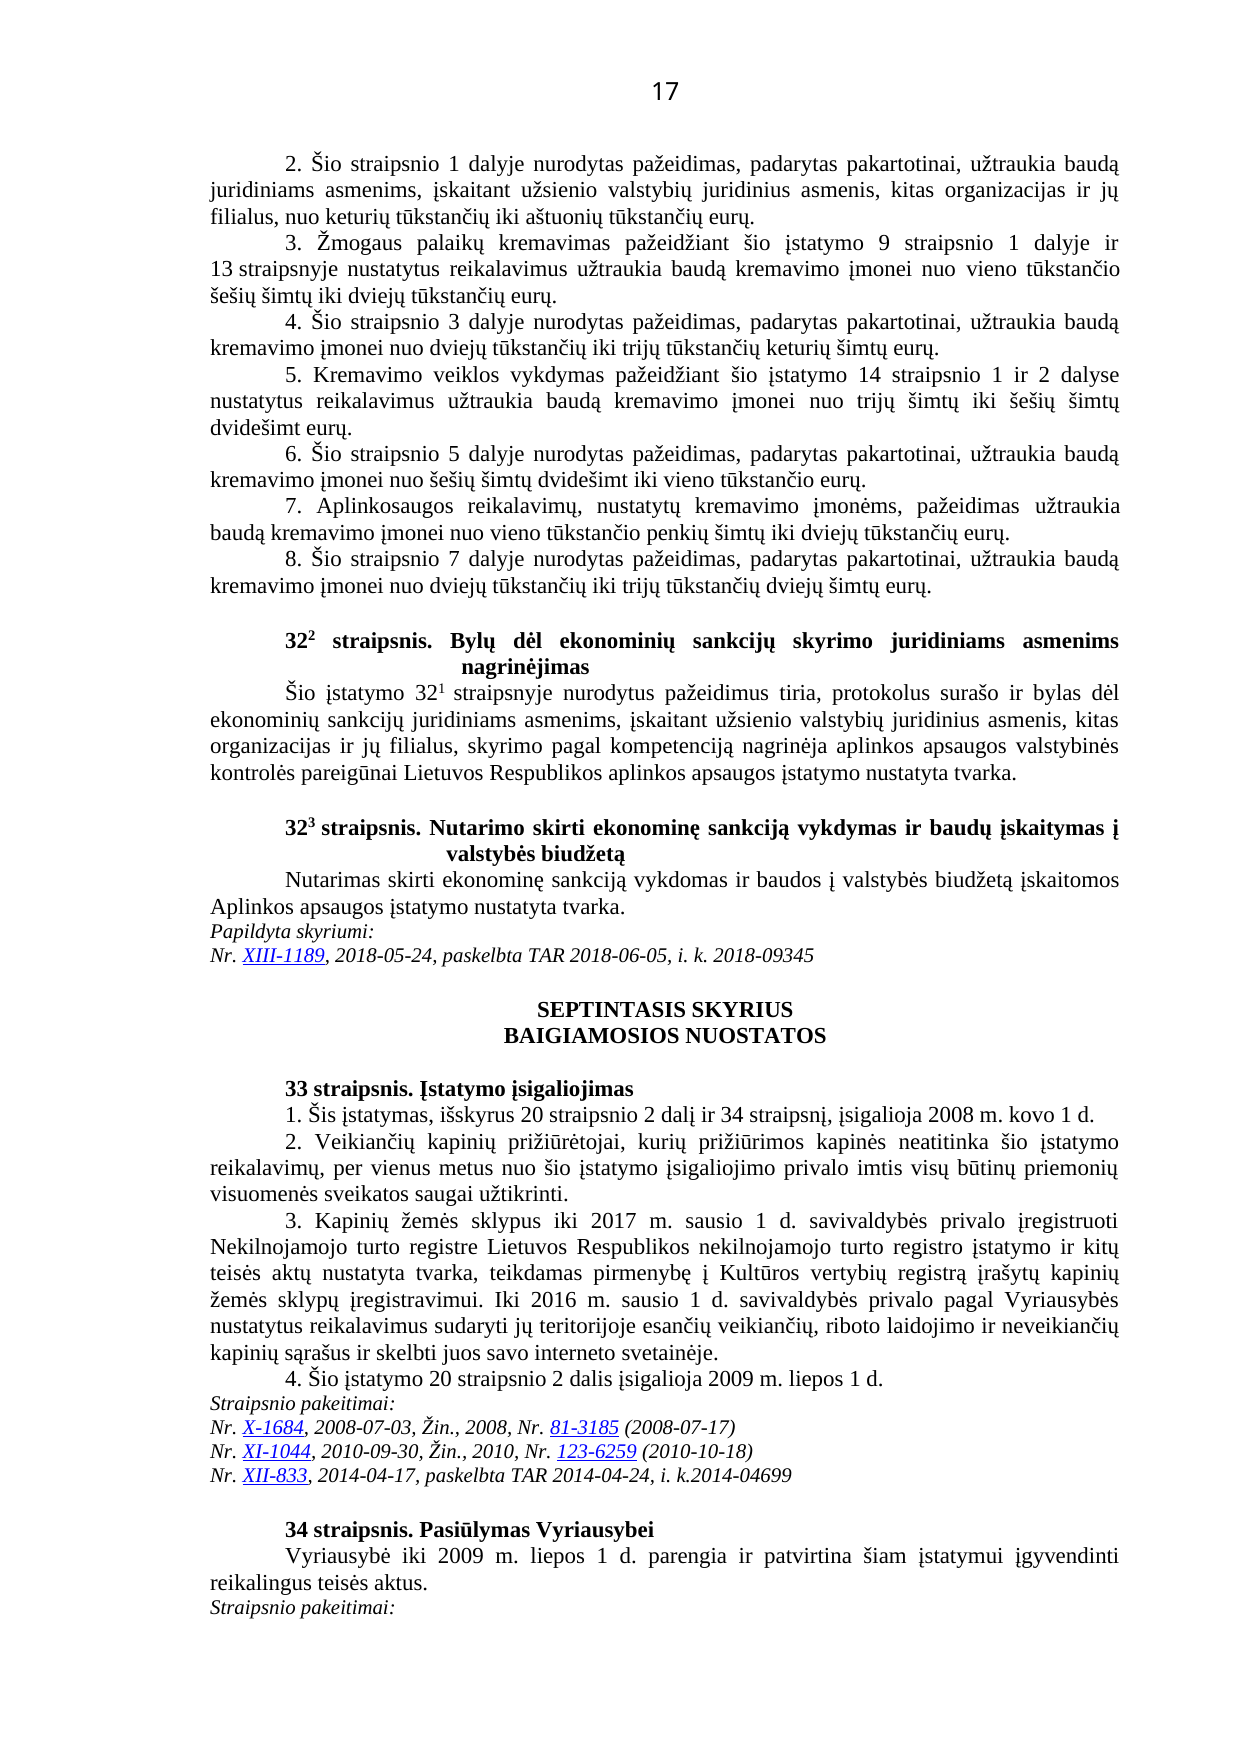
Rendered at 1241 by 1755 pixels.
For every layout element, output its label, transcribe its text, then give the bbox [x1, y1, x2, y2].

text 4. Šio straipsnio 3 dalyje nurodytas pažeidimas, padarytas pakartotinai, užtraukia baudą kremavimo įmonei nuo dviejų tūkstančių iki trijų tūkstančių keturių šimtų eurų. [210, 308, 1120, 361]
text Nr. XI-1044, 2010-09-30, Žin., 2010, Nr. 123-6259 (2010-10-18) [210, 1439, 1120, 1463]
text Papildyta skyriumi: [210, 919, 1120, 943]
text 3. Žmogaus palaikų kremavimas pažeidžiant šio įstatymo 9 straipsnio 1 dalyje ir 13 straipsnyje nustatytus reikalavimus užtraukia baudą kremavimo įmonei nuo vieno tūkstančio šešių šimtų iki dviejų tūkstančių eurų. [210, 229, 1120, 308]
text BAIGIAMOSIOS NUOSTATOS [210, 1022, 1120, 1049]
text Straipsnio pakeitimai: [210, 1595, 1120, 1619]
text 3. Kapinių žemės sklypus iki 2017 m. sausio 1 d. savivaldybės privalo įregistruoti Nekilnojamojo turto registre Lietuvos Respublikos nekilnojamojo turto registro įstatymo ir kitų teisės aktų nustatyta tvarka, teikdamas pirmenybę į Kultūros vertybių registrą įrašytų kapinių žemės sklypų įregistravimui. Iki 2016 m. sausio 1 d. savivaldybės privalo pagal Vyriausybės nustatytus reikalavimus sudaryti jų teritorijoje esančių veikiančių, riboto laidojimo ir neveikiančių kapinių sąrašus ir skelbti juos savo interneto svetainėje. [210, 1207, 1120, 1365]
text Nr. XII-833, 2014-04-17, paskelbta TAR 2014-04-24, i. k.2014-04699 [210, 1463, 1120, 1487]
text 4. Šio įstatymo 20 straipsnio 2 dalis įsigalioja 2009 m. liepos 1 d. [210, 1365, 1120, 1391]
text 8. Šio straipsnio 7 dalyje nurodytas pažeidimas, padarytas pakartotinai, užtraukia baudą kremavimo įmonei nuo dviejų tūkstančių iki trijų tūkstančių dviejų šimtų eurų. [210, 545, 1120, 598]
text Straipsnio pakeitimai: [210, 1391, 1120, 1415]
text SEPTINTASIS SKYRIUS [210, 996, 1120, 1022]
text Nutarimas skirti ekonominę sankciją vykdomas ir baudos į valstybės biudžetą įskaitomos Aplinkos apsaugos įstatymo nustatyta tvarka. [210, 866, 1120, 919]
text 33 straipsnis. Įstatymo įsigaliojimas [210, 1075, 1120, 1101]
text 7. Aplinkosaugos reikalavimų, nustatytų kremavimo įmonėms, pažeidimas užtraukia baudą kremavimo įmonei nuo vieno tūkstančio penkių šimtų iki dviejų tūkstančių eurų. [210, 493, 1120, 545]
text 323 straipsnis. Nutarimo skirti ekonominę sankciją vykdymas ir baudų įskaitymas į valstybės biudžetą [285, 814, 1120, 866]
text Vyriausybė iki 2009 m. liepos 1 d. parengia ir patvirtina šiam įstatymui įgyvendinti reikalingus teisės aktus. [210, 1543, 1120, 1595]
text 6. Šio straipsnio 5 dalyje nurodytas pažeidimas, padarytas pakartotinai, užtraukia baudą kremavimo įmonei nuo šešių šimtų dvidešimt iki vieno tūkstančio eurų. [210, 440, 1120, 493]
text 322 straipsnis. Bylų dėl ekonominių sankcijų skyrimo juridiniams asmenims nagrinėjimas [285, 627, 1120, 679]
text 2. Veikiančių kapinių prižiūrėtojai, kurių prižiūrimos kapinės neatitinka šio įstatymo reikalavimų, per vienus metus nuo šio įstatymo įsigaliojimo privalo imtis visų būtinų priemonių visuomenės sveikatos saugai užtikrinti. [210, 1128, 1120, 1207]
text 1. Šis įstatymas, išskyrus 20 straipsnio 2 dalį ir 34 straipsnį, įsigalioja 2008 m. kovo 1 d. [210, 1101, 1120, 1128]
text 2. Šio straipsnio 1 dalyje nurodytas pažeidimas, padarytas pakartotinai, užtraukia baudą juridiniams asmenims, įskaitant užsienio valstybių juridinius asmenis, kitas organizacijas ir jų filialus, nuo keturių tūkstančių iki aštuonių tūkstančių eurų. [210, 150, 1120, 229]
text Nr. XIII-1189, 2018-05-24, paskelbta TAR 2018-06-05, i. k. 2018-09345 [210, 943, 1120, 967]
text 34 straipsnis. Pasiūlymas Vyriausybei [210, 1516, 1120, 1543]
text Nr. X-1684, 2008-07-03, Žin., 2008, Nr. 81-3185 (2008-07-17) [210, 1415, 1120, 1439]
text Šio įstatymo 321 straipsnyje nurodytus pažeidimus tiria, protokolus surašo ir bylas dėl ekonominių sankcijų juridiniams asmenims, įskaitant užsienio valstybių juridinius asmenis, kitas organizacijas ir jų filialus, skyrimo pagal kompetenciją nagrinėja aplinkos apsaugos valstybinės kontrolės pareigūnai Lietuvos Respublikos aplinkos apsaugos įstatymo nustatyta tvarka. [210, 679, 1120, 785]
text 5. Kremavimo veiklos vykdymas pažeidžiant šio įstatymo 14 straipsnio 1 ir 2 dalyse nustatytus reikalavimus užtraukia baudą kremavimo įmonei nuo trijų šimtų iki šešių šimtų dvidešimt eurų. [210, 361, 1120, 440]
